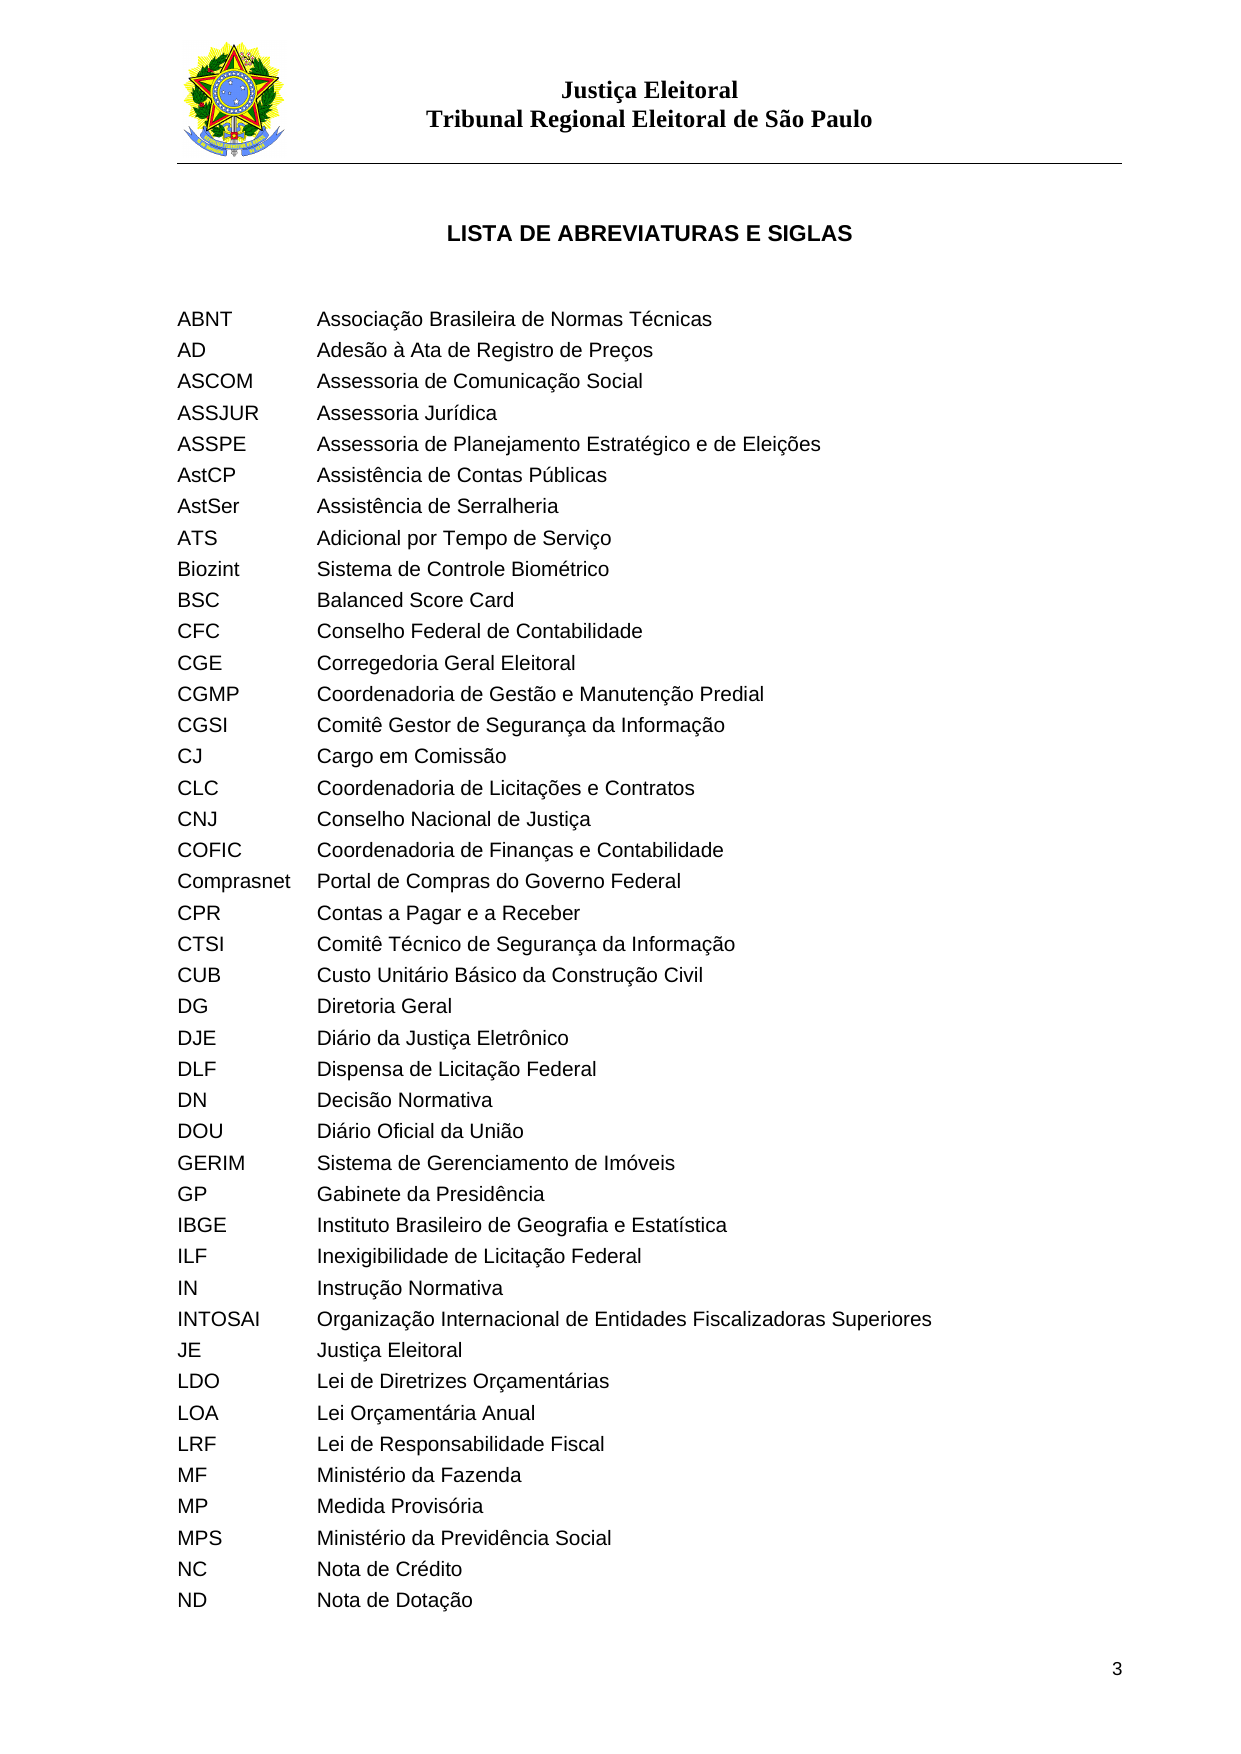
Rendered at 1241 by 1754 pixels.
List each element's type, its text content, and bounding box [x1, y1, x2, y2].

table_cell CNJ [170, 800, 309, 831]
table_cell Instrução Normativa [309, 1268, 1144, 1299]
table_cell Coordenadoria de Finanças e Contabilidade [309, 831, 1144, 862]
table_cell CGMP [170, 675, 309, 706]
table_cell CPR [170, 893, 309, 924]
table_cell LOA [170, 1393, 309, 1424]
table_cell AstSer [170, 487, 309, 518]
table_cell Comprasnet [170, 862, 309, 893]
table_cell Diário Oficial da União [309, 1112, 1144, 1143]
table_cell Assessoria Jurídica [309, 393, 1144, 424]
table_cell Sistema de Controle Biométrico [309, 550, 1144, 581]
table_cell CFC [170, 612, 309, 643]
table_cell Custo Unitário Básico da Construção Civil [309, 956, 1144, 987]
table_cell MP [170, 1487, 309, 1518]
table_cell LRF [170, 1425, 309, 1456]
table_header Associação Brasileira de Normas Técnicas [309, 300, 1144, 331]
table_cell Coordenadoria de Gestão e Manutenção Predial [309, 675, 1144, 706]
table_cell Lei Orçamentária Anual [309, 1393, 1144, 1424]
table_cell DLF [170, 1050, 309, 1081]
table_cell Diário da Justiça Eletrônico [309, 1018, 1144, 1049]
table_cell Portal de Compras do Governo Federal [309, 862, 1144, 893]
table_cell Organização Internacional de Entidades Fiscalizadoras Superiores [309, 1300, 1144, 1331]
table_cell MF [170, 1456, 309, 1487]
table_cell Ministério da Fazenda [309, 1456, 1144, 1487]
table_cell IBGE [170, 1206, 309, 1237]
table_cell GERIM [170, 1143, 309, 1174]
table_cell CLC [170, 768, 309, 799]
table_cell Biozint [170, 550, 309, 581]
table_cell Ministério da Previdência Social [309, 1518, 1144, 1549]
text LISTA DE ABREVIATURAS E SIGLAS [177, 220, 1122, 247]
table_cell CGE [170, 643, 309, 674]
table_cell Comitê Técnico de Segurança da Informação [309, 925, 1144, 956]
table_cell CGSI [170, 706, 309, 737]
table_cell ILF [170, 1237, 309, 1268]
table_cell Assistência de Serralheria [309, 487, 1144, 518]
table_cell GP [170, 1175, 309, 1206]
table_cell Comitê Gestor de Segurança da Informação [309, 706, 1144, 737]
table_cell MPS [170, 1518, 309, 1549]
table_cell AstCP [170, 456, 309, 487]
table_cell Justiça Eleitoral [309, 1331, 1144, 1362]
table_cell LDO [170, 1362, 309, 1393]
table_cell Inexigibilidade de Licitação Federal [309, 1237, 1144, 1268]
table_cell JE [170, 1331, 309, 1362]
table_cell Nota de Dotação [309, 1581, 1144, 1612]
table_cell Lei de Responsabilidade Fiscal [309, 1425, 1144, 1456]
table_cell IN [170, 1268, 309, 1299]
table_cell Instituto Brasileiro de Geografia e Estatística [309, 1206, 1144, 1237]
table_cell DJE [170, 1018, 309, 1049]
table_cell DOU [170, 1112, 309, 1143]
table_cell Nota de Crédito [309, 1550, 1144, 1581]
table_cell CJ [170, 737, 309, 768]
table_cell Diretoria Geral [309, 987, 1144, 1018]
table_cell NC [170, 1550, 309, 1581]
table_header ABNT [170, 300, 309, 331]
table_cell Decisão Normativa [309, 1081, 1144, 1112]
table_cell ATS [170, 518, 309, 549]
table_cell ND [170, 1581, 309, 1612]
table_cell Contas a Pagar e a Receber [309, 893, 1144, 924]
table_cell Assistência de Contas Públicas [309, 456, 1144, 487]
table_cell Conselho Federal de Contabilidade [309, 612, 1144, 643]
table_cell Conselho Nacional de Justiça [309, 800, 1144, 831]
table_cell Medida Provisória [309, 1487, 1144, 1518]
table_cell INTOSAI [170, 1300, 309, 1331]
table_cell Dispensa de Licitação Federal [309, 1050, 1144, 1081]
table_cell Assessoria de Comunicação Social [309, 362, 1144, 393]
table_cell Coordenadoria de Licitações e Contratos [309, 768, 1144, 799]
table_cell Assessoria de Planejamento Estratégico e de Eleições [309, 425, 1144, 456]
table_cell BSC [170, 581, 309, 612]
table_cell Adicional por Tempo de Serviço [309, 518, 1144, 549]
table_cell ASSPE [170, 425, 309, 456]
table_cell Cargo em Comissão [309, 737, 1144, 768]
table_cell Sistema de Gerenciamento de Imóveis [309, 1143, 1144, 1174]
table_cell COFIC [170, 831, 309, 862]
table_cell Gabinete da Presidência [309, 1175, 1144, 1206]
table_cell ASCOM [170, 362, 309, 393]
table_cell Corregedoria Geral Eleitoral [309, 643, 1144, 674]
table_cell DG [170, 987, 309, 1018]
table_cell Lei de Diretrizes Orçamentárias [309, 1362, 1144, 1393]
table_cell ASSJUR [170, 393, 309, 424]
table_cell Balanced Score Card [309, 581, 1144, 612]
table_cell CUB [170, 956, 309, 987]
table_cell DN [170, 1081, 309, 1112]
table_cell AD [170, 331, 309, 362]
table_cell CTSI [170, 925, 309, 956]
table_cell Adesão à Ata de Registro de Preços [309, 331, 1144, 362]
